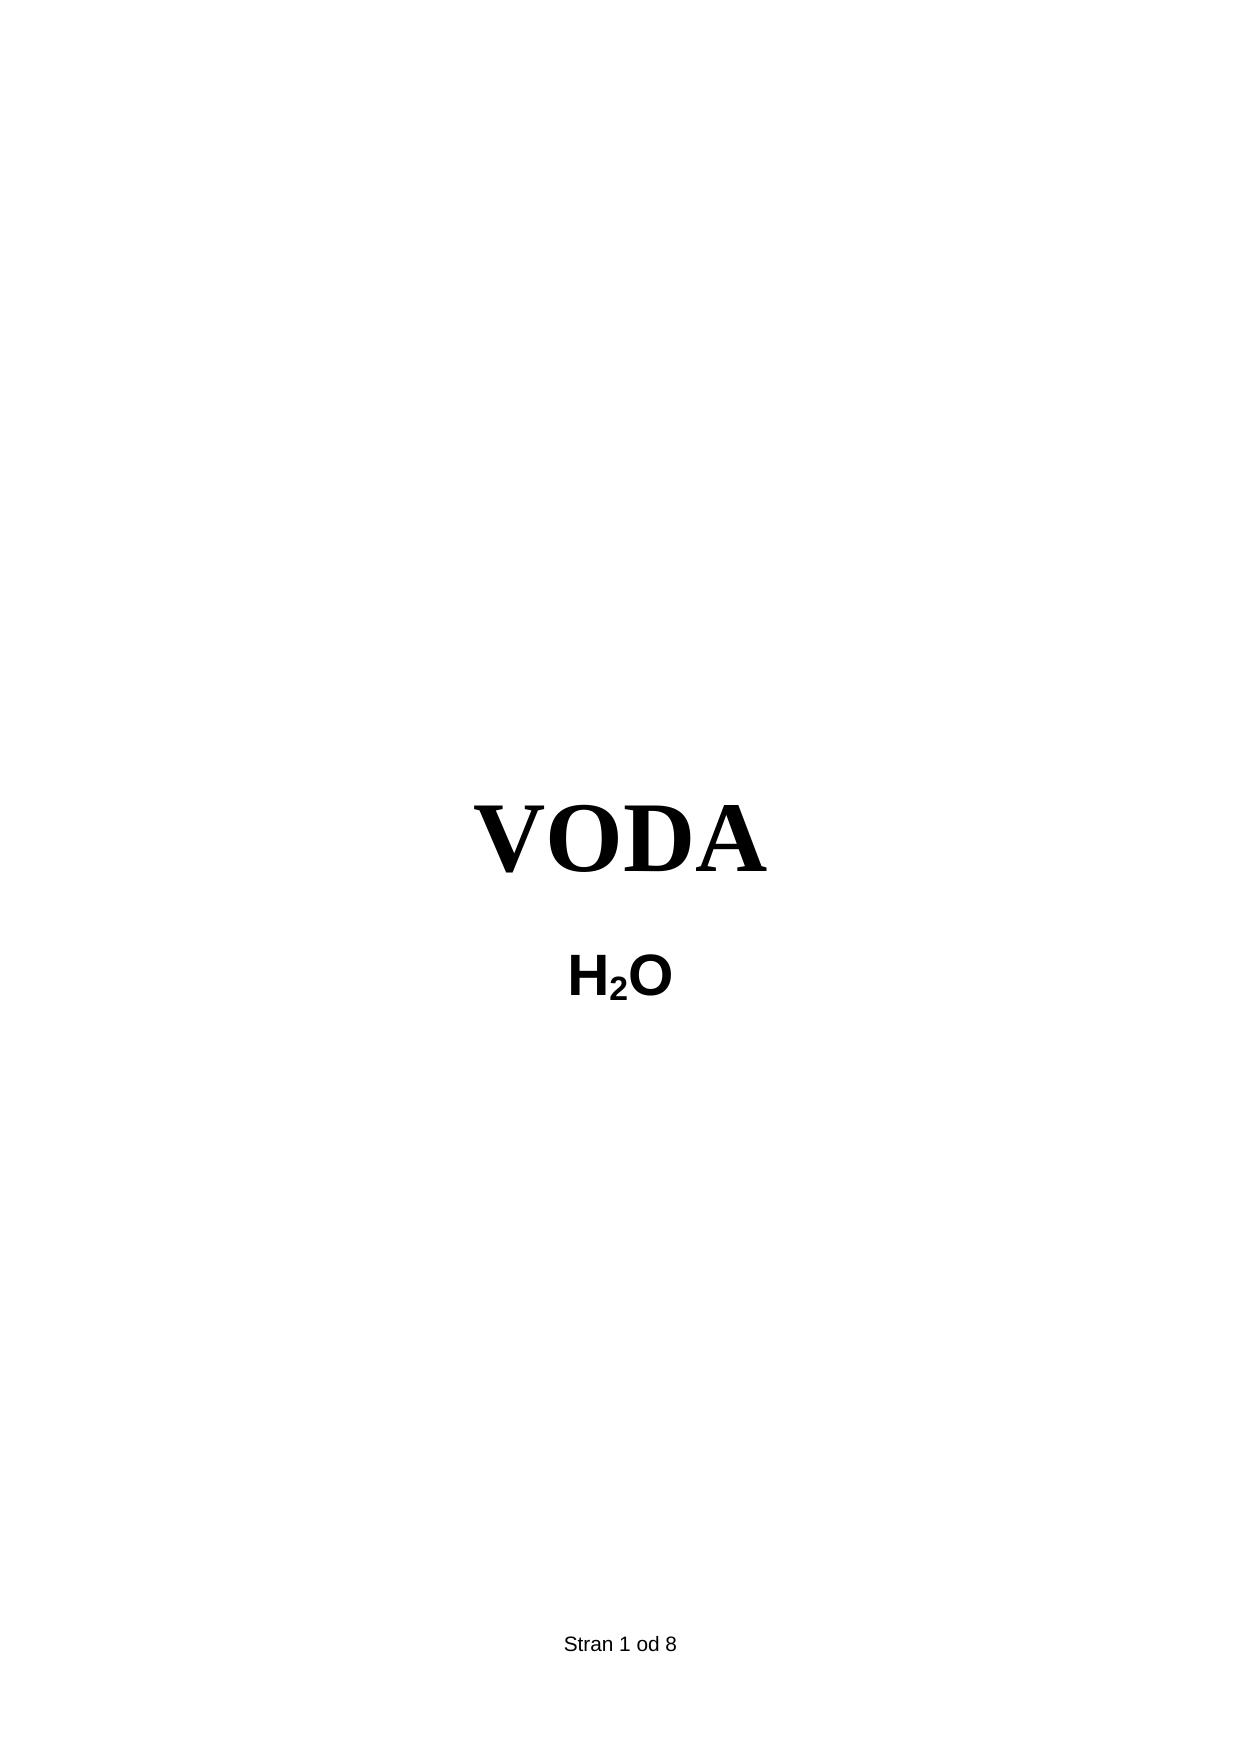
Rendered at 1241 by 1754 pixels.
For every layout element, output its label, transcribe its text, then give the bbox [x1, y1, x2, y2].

text VODA [187, 778, 1053, 893]
text H2O [187, 941, 1053, 1008]
